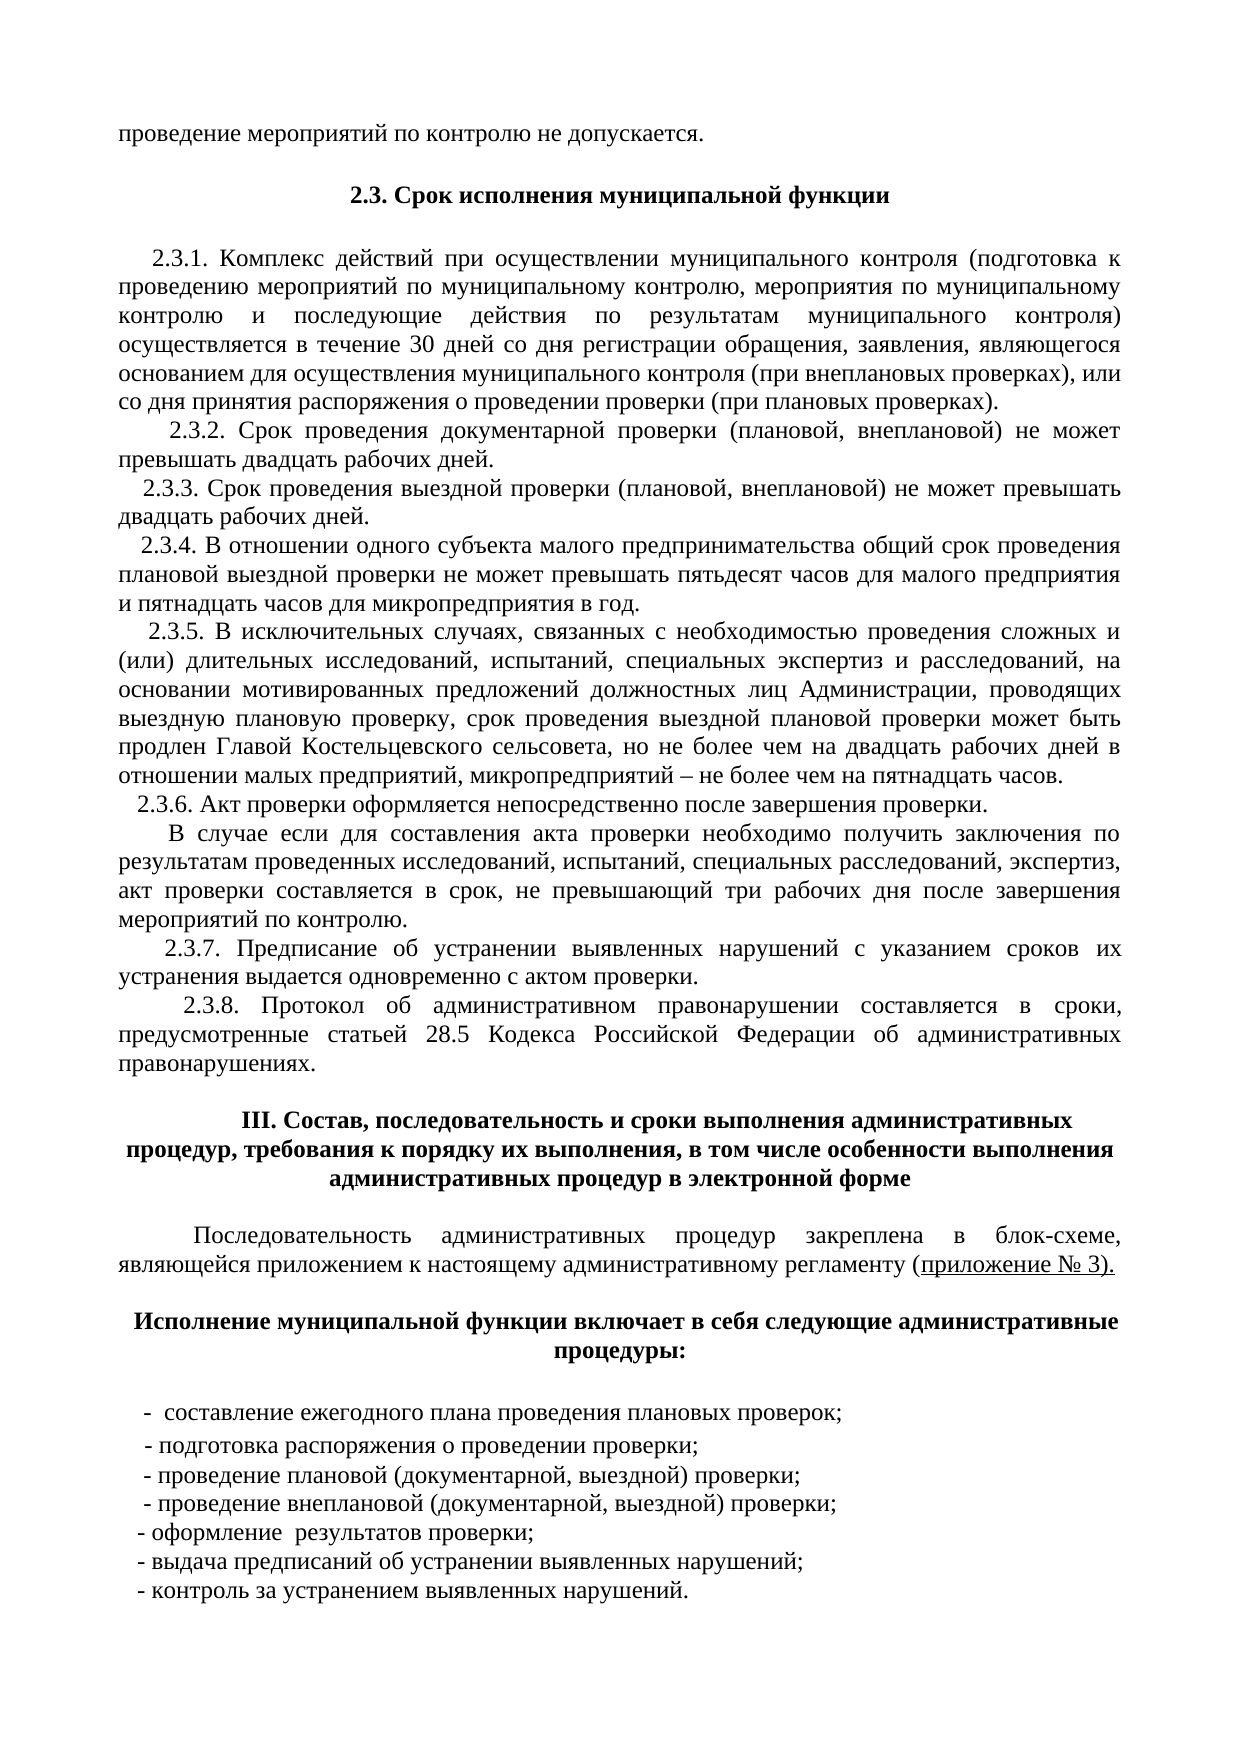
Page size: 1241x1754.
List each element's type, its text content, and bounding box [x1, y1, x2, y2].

text 2.3.1. Комплекс действий при осуществлении муниципального контроля (подготовка к проведению мероприятий по муниципальному контролю, мероприятия по муниципальному контролю и последующие действия по результатам муниципального контроля) осуществляется в течение 30 дней со дня регистрации обращения, заявления, являющегося основанием для осуществления муниципального контроля (при внеплановых проверках), или со дня принятия распоряжения о проведении проверки (при плановых проверках). [118, 243, 1122, 415]
text - составление ежегодного плана проведения плановых проверок; [118, 1393, 1122, 1426]
text 2.3.4. В отношении одного субъекта малого предпринимательства общий срок проведения плановой выездной проверки не может превышать пятьдесят часов для малого предприятия и пятнадцать часов для микропредприятия в год. [118, 530, 1122, 616]
text - оформление результатов проверки; [118, 1517, 1122, 1546]
text - подготовка распоряжения о проведении проверки; [118, 1426, 1122, 1460]
text III. Состав, последовательность и сроки выполнения административных процедур, требования к порядку их выполнения, в том числе особенности выполнения административных процедур в электронной форме [118, 1105, 1122, 1191]
text - выдача предписаний об устранении выявленных нарушений; [118, 1546, 1122, 1575]
text - проведение плановой (документарной, выездной) проверки; [118, 1460, 1122, 1488]
text Исполнение муниципальной функции включает в себя следующие административные процедуры: [118, 1306, 1122, 1364]
text - контроль за устранением выявленных нарушений. [118, 1575, 1122, 1603]
text 2.3. Срок исполнения муниципальной функции [118, 180, 1122, 209]
text 2.3.6. Акт проверки оформляется непосредственно после завершения проверки. [118, 789, 1122, 818]
text проведение мероприятий по контролю не допускается. [118, 118, 1122, 147]
text Последовательность административных процедур закреплена в блок-схеме, являющейся приложением к настоящему административному регламенту (приложение № 3). [118, 1220, 1122, 1278]
text 2.3.2. Срок проведения документарной проверки (плановой, внеплановой) не может превышать двадцать рабочих дней. [118, 415, 1122, 473]
text 2.3.8. Протокол об административном правонарушении составляется в сроки, предусмотренные статьей 28.5 Кодекса Российской Федерации об административных правонарушениях. [118, 990, 1122, 1076]
text 2.3.3. Срок проведения выездной проверки (плановой, внеплановой) не может превышать двадцать рабочих дней. [118, 473, 1122, 530]
text В случае если для составления акта проверки необходимо получить заключения по результатам проведенных исследований, испытаний, специальных расследований, экспертиз, акт проверки составляется в срок, не превышающий три рабочих дня после завершения мероприятий по контролю. [118, 818, 1122, 933]
text - проведение внеплановой (документарной, выездной) проверки; [118, 1488, 1122, 1517]
text 2.3.5. В исключительных случаях, связанных с необходимостью проведения сложных и (или) длительных исследований, испытаний, специальных экспертиз и расследований, на основании мотивированных предложений должностных лиц Администрации, проводящих выездную плановую проверку, срок проведения выездной плановой проверки может быть продлен Главой Костельцевского сельсовета, но не более чем на двадцать рабочих дней в отношении малых предприятий, микропредприятий – не более чем на пятнадцать часов. [118, 616, 1122, 789]
text 2.3.7. Предписание об устранении выявленных нарушений с указанием сроков их устранения выдается одновременно с актом проверки. [118, 933, 1122, 990]
